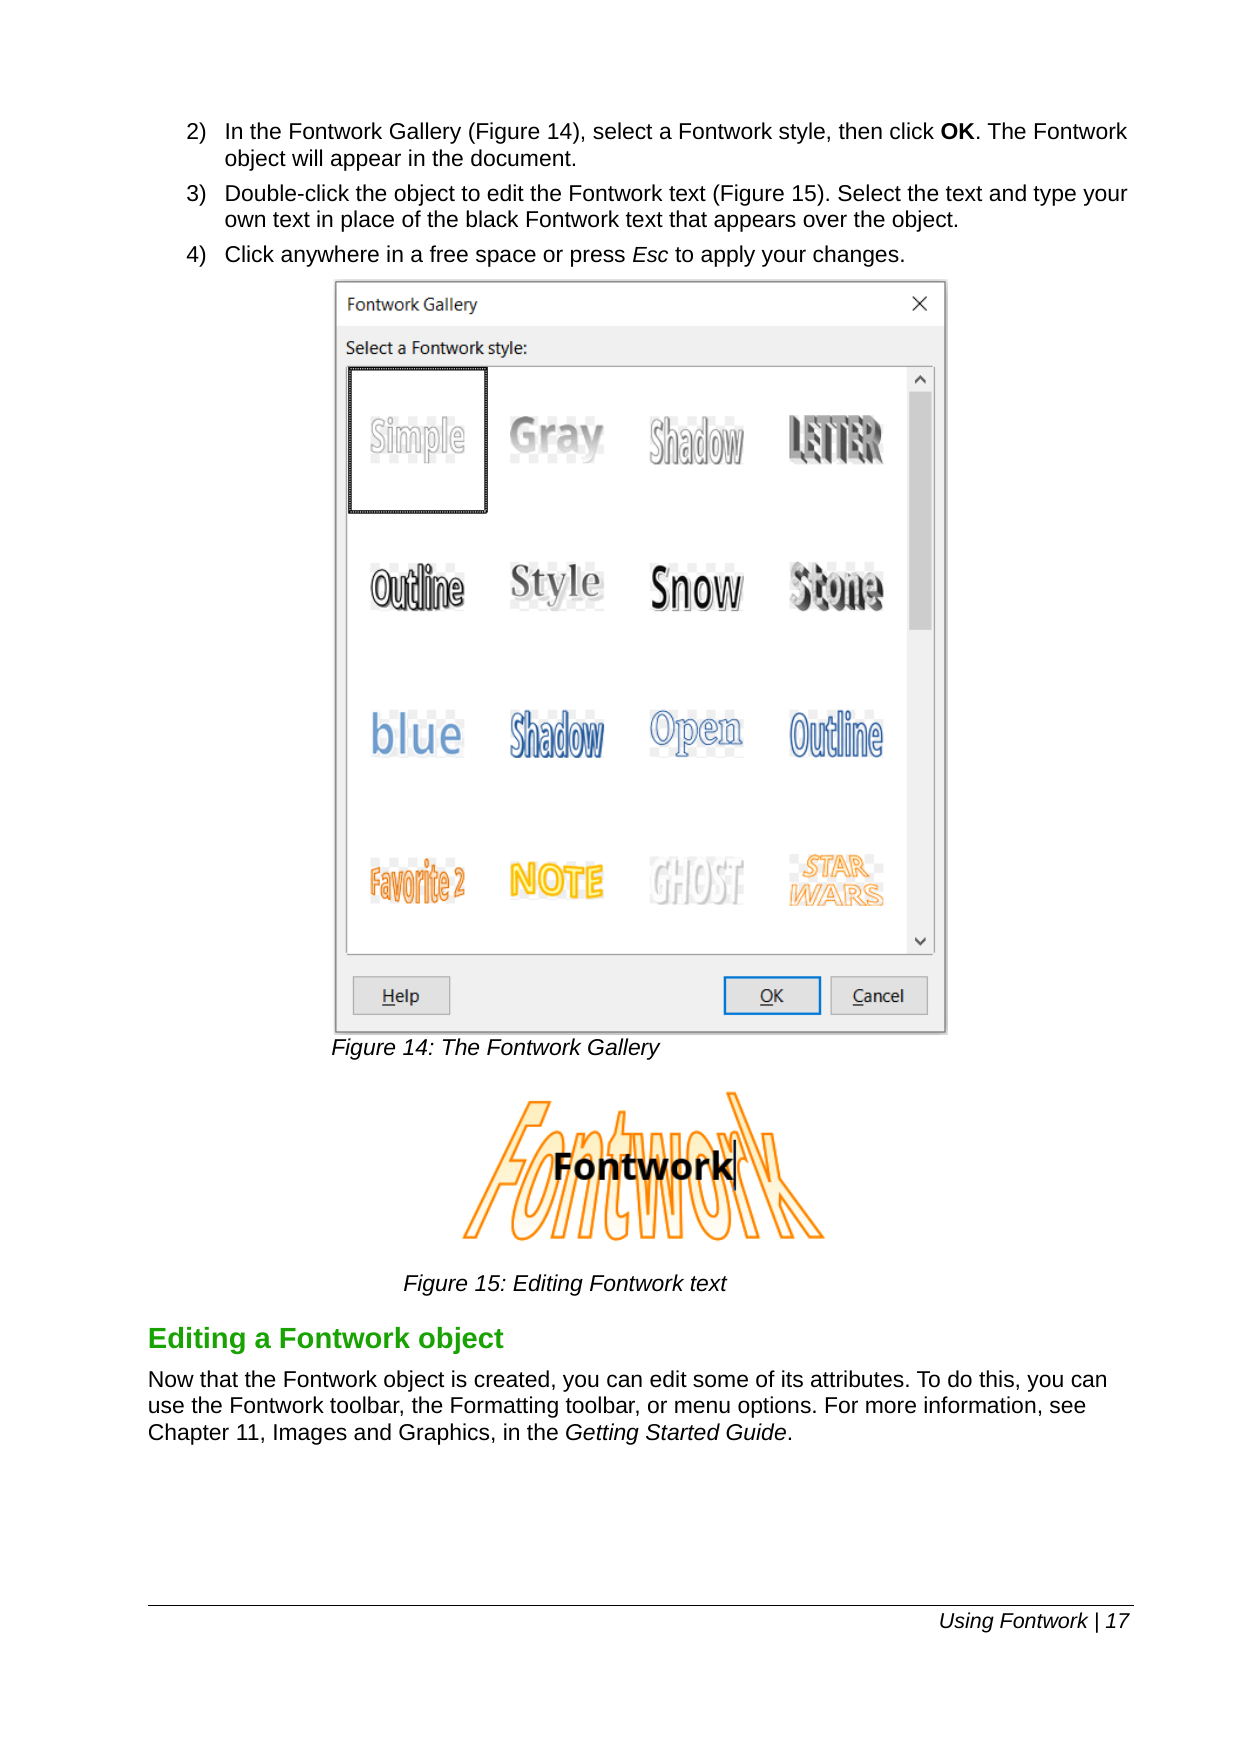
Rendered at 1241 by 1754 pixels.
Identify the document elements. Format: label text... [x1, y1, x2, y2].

list Double-click the object to edit the Fontwork text (Figure 15). Select the text and type your own text in place of the black Fontwork text that appears over the object. [207, 180, 1134, 232]
text Now that the Fontwork object is created, you can edit some of its attributes. To do this, you can use the Fontwork toolbar, the Formatting toolbar, or menu options. For more information, see Chapter 11, Images and Graphics, in the Getting Started Guide. [148, 1366, 1134, 1445]
picture [422, 1072, 860, 1271]
list Click anywhere in a free space or press Esc to apply your changes. [207, 241, 1134, 268]
text Figure 15: Editing Fontwork text [403, 1073, 878, 1297]
picture [333, 279, 948, 1035]
text Figure 14: The Fontwork Gallery [331, 279, 951, 1061]
subtitle Editing a Fontwork object [148, 1321, 1134, 1354]
list In the Fontwork Gallery (Figure 14), select a Fontwork style, then click OK. The Fontwork object will appear in the document. [207, 118, 1134, 171]
